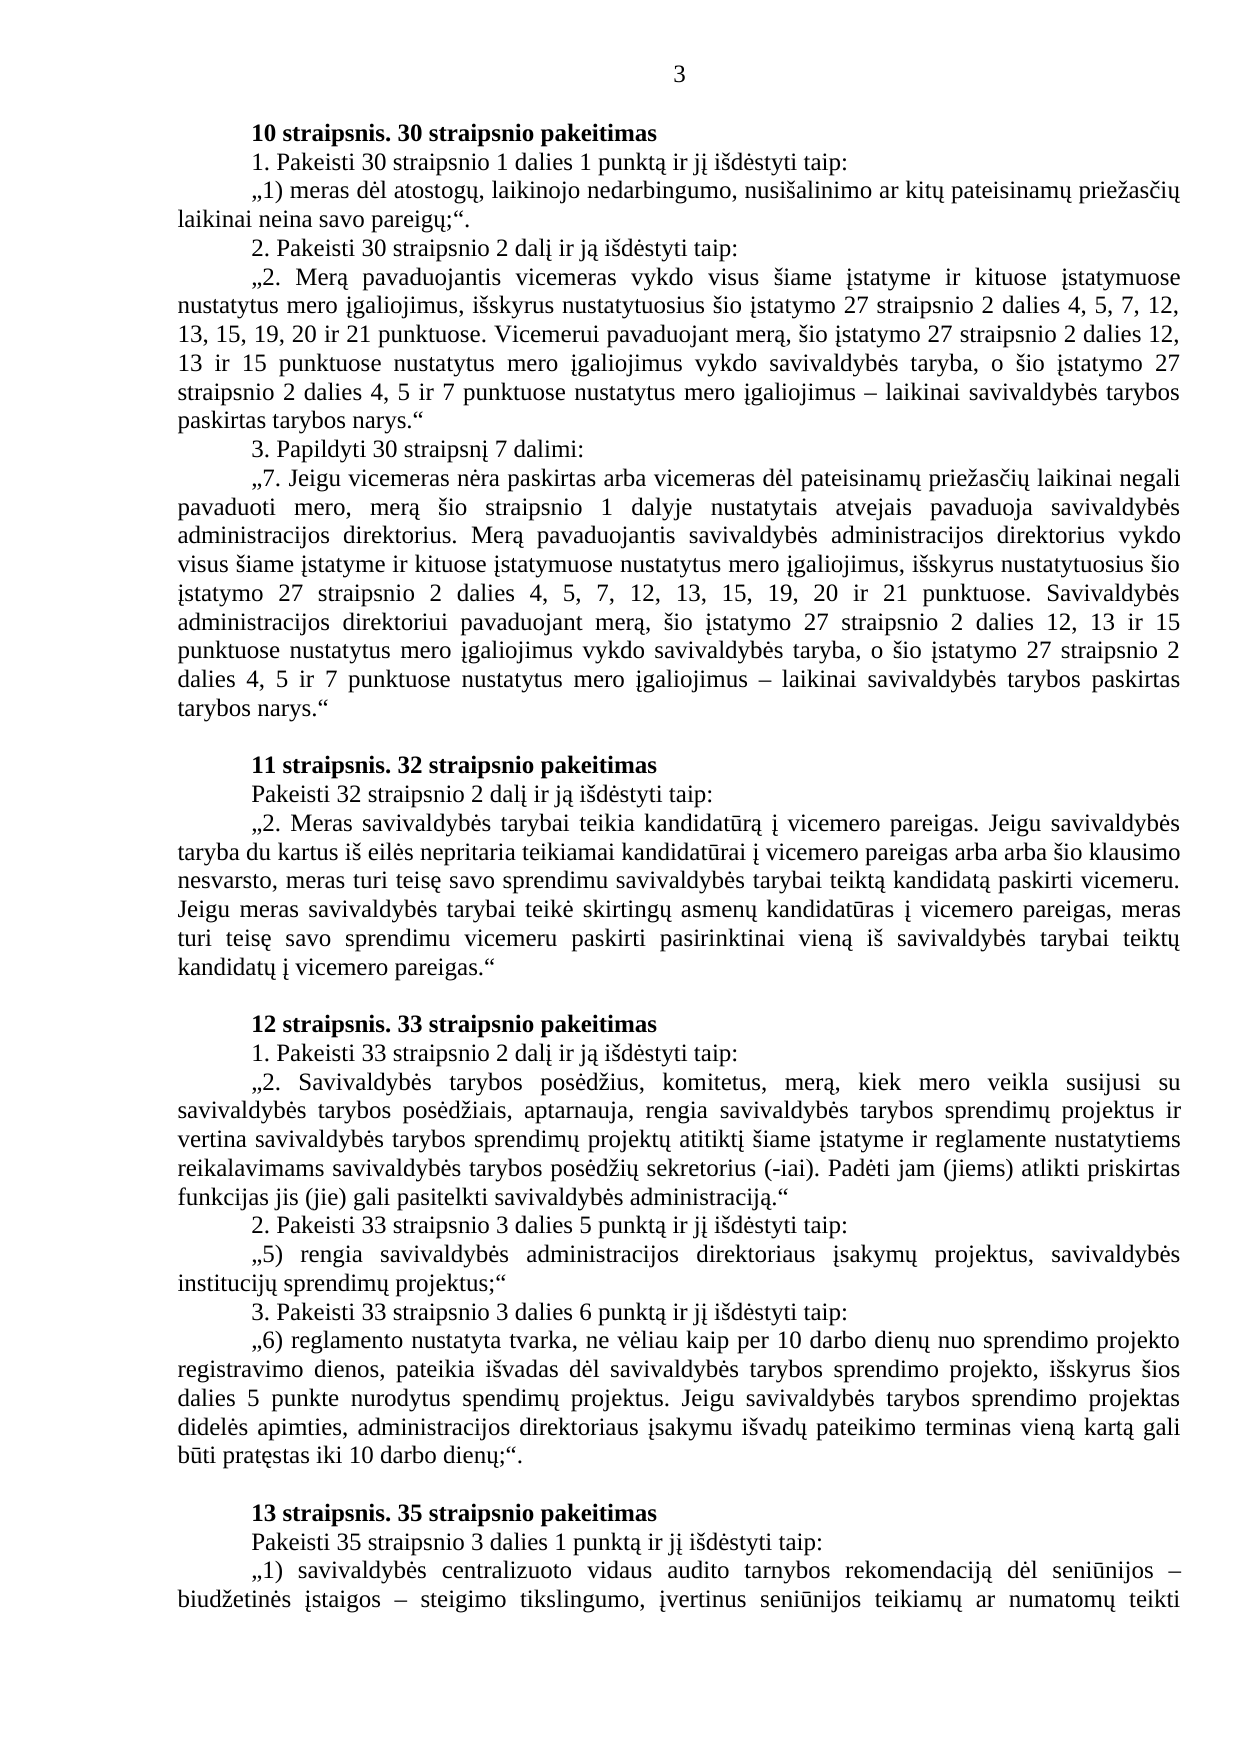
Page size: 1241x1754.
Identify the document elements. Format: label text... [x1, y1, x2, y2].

text 1. Pakeisti 30 straipsnio 1 dalies 1 punktą ir jį išdėstyti taip: [177, 147, 1181, 176]
text 1. Pakeisti 33 straipsnio 2 dalį ir ją išdėstyti taip: [177, 1038, 1181, 1067]
text „5) rengia savivaldybės administracijos direktoriaus įsakymų projektus, savivaldybės institucijų sprendimų projektus;“ [177, 1239, 1181, 1297]
text 11 straipsnis. 32 straipsnio pakeitimas [177, 751, 1181, 779]
text „2. Savivaldybės tarybos posėdžius, komitetus, merą, kiek mero veikla susijusi su savivaldybės tarybos posėdžiais, aptarnauja, rengia savivaldybės tarybos sprendimų projektus ir vertina savivaldybės tarybos sprendimų projektų atitiktį šiame įstatyme ir reglamente nustatytiems reikalavimams savivaldybės tarybos posėdžių sekretorius (-iai). Padėti jam (jiems) atlikti priskirtas funkcijas jis (jie) gali pasitelkti savivaldybės administraciją.“ [177, 1067, 1181, 1211]
text 3. Pakeisti 33 straipsnio 3 dalies 6 punktą ir jį išdėstyti taip: [177, 1297, 1181, 1326]
text „1) meras dėl atostogų, laikinojo nedarbingumo, nusišalinimo ar kitų pateisinamų priežasčių laikinai neina savo pareigų;“. [177, 176, 1181, 233]
text „1) savivaldybės centralizuoto vidaus audito tarnybos rekomendaciją dėl seniūnijos – biudžetinės įstaigos – steigimo tikslingumo, įvertinus seniūnijos teikiamų ar numatomų teikti [177, 1556, 1181, 1613]
text 13 straipsnis. 35 straipsnio pakeitimas [177, 1498, 1181, 1527]
text Pakeisti 35 straipsnio 3 dalies 1 punktą ir jį išdėstyti taip: [177, 1527, 1181, 1556]
text „2. Meras savivaldybės tarybai teikia kandidatūrą į vicemero pareigas. Jeigu savivaldybės taryba du kartus iš eilės nepritaria teikiamai kandidatūrai į vicemero pareigas arba arba šio klausimo nesvarsto, meras turi teisę savo sprendimu savivaldybės tarybai teiktą kandidatą paskirti vicemeru. Jeigu meras savivaldybės tarybai teikė skirtingų asmenų kandidatūras į vicemero pareigas, meras turi teisę savo sprendimu vicemeru paskirti pasirinktinai vieną iš savivaldybės tarybai teiktų kandidatų į vicemero pareigas.“ [177, 808, 1181, 981]
text „2. Merą pavaduojantis vicemeras vykdo visus šiame įstatyme ir kituose įstatymuose nustatytus mero įgaliojimus, išskyrus nustatytuosius šio įstatymo 27 straipsnio 2 dalies 4, 5, 7, 12, 13, 15, 19, 20 ir 21 punktuose. Vicemerui pavaduojant merą, šio įstatymo 27 straipsnio 2 dalies 12, 13 ir 15 punktuose nustatytus mero įgaliojimus vykdo savivaldybės taryba, o šio įstatymo 27 straipsnio 2 dalies 4, 5 ir 7 punktuose nustatytus mero įgaliojimus – laikinai savivaldybės tarybos paskirtas tarybos narys.“ [177, 262, 1181, 434]
text „7. Jeigu vicemeras nėra paskirtas arba vicemeras dėl pateisinamų priežasčių laikinai negali pavaduoti mero, merą šio straipsnio 1 dalyje nustatytais atvejais pavaduoja savivaldybės administracijos direktorius. Merą pavaduojantis savivaldybės administracijos direktorius vykdo visus šiame įstatyme ir kituose įstatymuose nustatytus mero įgaliojimus, išskyrus nustatytuosius šio įstatymo 27 straipsnio 2 dalies 4, 5, 7, 12, 13, 15, 19, 20 ir 21 punktuose. Savivaldybės administracijos direktoriui pavaduojant merą, šio įstatymo 27 straipsnio 2 dalies 12, 13 ir 15 punktuose nustatytus mero įgaliojimus vykdo savivaldybės taryba, o šio įstatymo 27 straipsnio 2 dalies 4, 5 ir 7 punktuose nustatytus mero įgaliojimus – laikinai savivaldybės tarybos paskirtas tarybos narys.“ [177, 463, 1181, 722]
text 10 straipsnis. 30 straipsnio pakeitimas [177, 118, 1181, 147]
text 2. Pakeisti 33 straipsnio 3 dalies 5 punktą ir jį išdėstyti taip: [177, 1211, 1181, 1239]
text Pakeisti 32 straipsnio 2 dalį ir ją išdėstyti taip: [177, 779, 1181, 808]
text 12 straipsnis. 33 straipsnio pakeitimas [177, 1009, 1181, 1038]
text 3. Papildyti 30 straipsnį 7 dalimi: [177, 434, 1181, 463]
text „6) reglamento nustatyta tvarka, ne vėliau kaip per 10 darbo dienų nuo sprendimo projekto registravimo dienos, pateikia išvadas dėl savivaldybės tarybos sprendimo projekto, išskyrus šios dalies 5 punkte nurodytus spendimų projektus. Jeigu savivaldybės tarybos sprendimo projektas didelės apimties, administracijos direktoriaus įsakymu išvadų pateikimo terminas vieną kartą gali būti pratęstas iki 10 darbo dienų;“. [177, 1326, 1181, 1469]
text 2. Pakeisti 30 straipsnio 2 dalį ir ją išdėstyti taip: [177, 233, 1181, 262]
